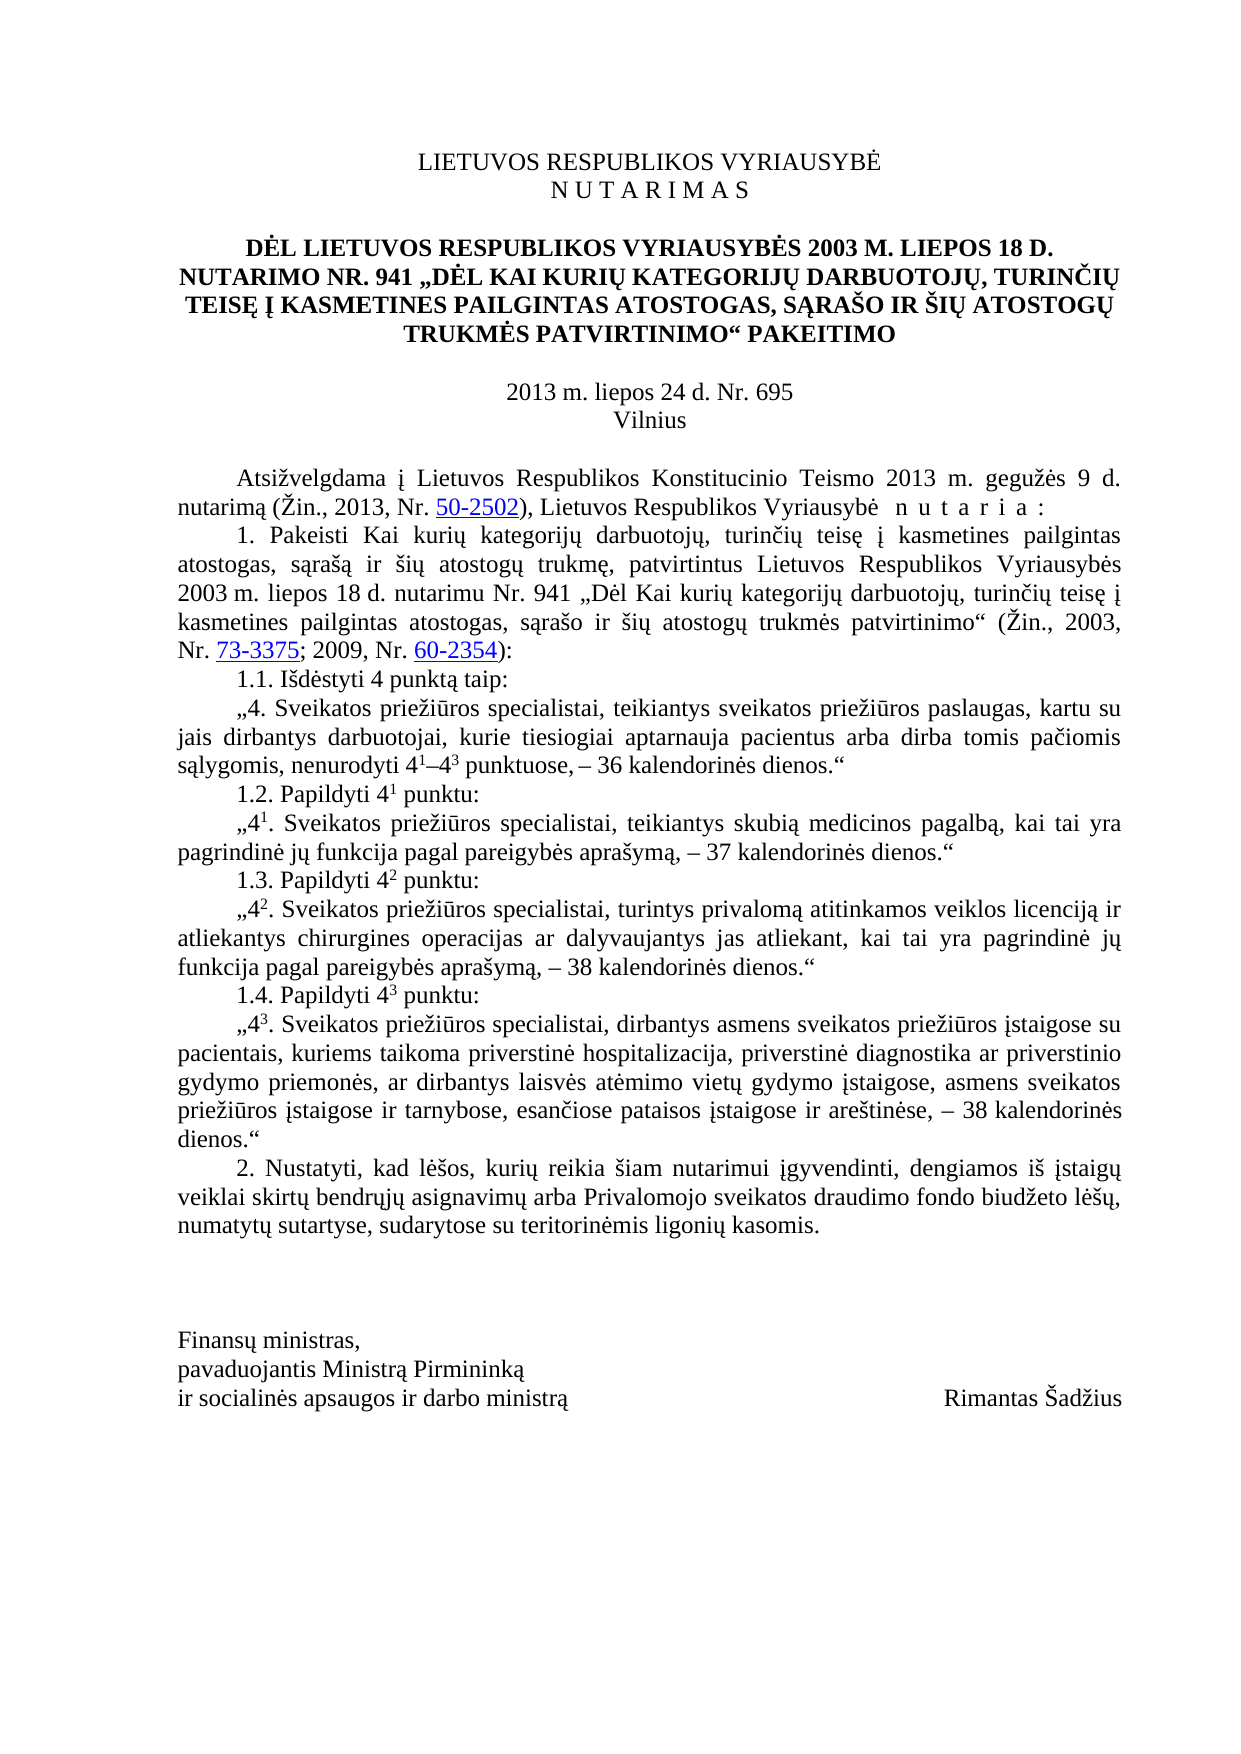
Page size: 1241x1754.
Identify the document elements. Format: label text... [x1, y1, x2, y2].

text 2. Nustatyti, kad lėšos, kurių reikia šiam nutarimui įgyvendinti, dengiamos iš įstaigų veiklai skirtų bendrųjų asignavimų arba Privalomojo sveikatos draudimo fondo biudžeto lėšų, numatytų sutartyse, sudarytose su teritorinėmis ligonių kasomis. [177, 1153, 1122, 1239]
text „42. Sveikatos priežiūros specialistai, turintys privalomą atitinkamos veiklos licenciją ir atliekantys chirurgines operacijas ar dalyvaujantys jas atliekant, kai tai yra pagrindinė jų funkcija pagal pareigybės aprašymą, – 38 kalendorinės dienos.“ [177, 894, 1122, 981]
text 1.2. Papildyti 41 punktu: [177, 779, 1122, 808]
text „41. Sveikatos priežiūros specialistai, teikiantys skubią medicinos pagalbą, kai tai yra pagrindinė jų funkcija pagal pareigybės aprašymą, – 37 kalendorinės dienos.“ [177, 808, 1122, 866]
text Atsižvelgdama į Lietuvos Respublikos Konstitucinio Teismo 2013 m. gegužės 9 d. nutarimą (Žin., 2013, Nr. 50-2502), Lietuvos Respublikos Vyriausybė nutaria: [177, 463, 1122, 521]
text 1.1. Išdėstyti 4 punktą taip: [177, 664, 1122, 693]
text pavaduojantis Ministrą Pirmininką [177, 1354, 1122, 1383]
text „4. Sveikatos priežiūros specialistai, teikiantys sveikatos priežiūros paslaugas, kartu su jais dirbantys darbuotojai, kurie tiesiogiai aptarnauja pacientus arba dirba tomis pačiomis sąlygomis, nenurodyti 41–43 punktuose, – 36 kalendorinės dienos.“ [177, 693, 1122, 779]
text Dėl Lietuvos Respublikos Vyriausybės 2003 m. liepos 18 d. nutarimo Nr. 941 „DĖL kai kurių kategorijų darbuotojų, turinčių teisę į kasmetines pailgintas atostogas, sąrašo ir šių atostogų trukmės patvirtinimo“ pakeitimo [177, 233, 1122, 348]
text „43. Sveikatos priežiūros specialistai, dirbantys asmens sveikatos priežiūros įstaigose su pacientais, kuriems taikoma priverstinė hospitalizacija, priverstinė diagnostika ar priverstinio gydymo priemonės, ar dirbantys laisvės atėmimo vietų gydymo įstaigose, asmens sveikatos priežiūros įstaigose ir tarnybose, esančiose pataisos įstaigose ir areštinėse, – 38 kalendorinės dienos.“ [177, 1009, 1122, 1153]
text 1. Pakeisti Kai kurių kategorijų darbuotojų, turinčių teisę į kasmetines pailgintas atostogas, sąrašą ir šių atostogų trukmę, patvirtintus Lietuvos Respublikos Vyriausybės 2003 m. liepos 18 d. nutarimu Nr. 941 „Dėl Kai kurių kategorijų darbuotojų, turinčių teisę į kasmetines pailgintas atostogas, sąrašo ir šių atostogų trukmės patvirtinimo“ (Žin., 2003, Nr. 73-3375; 2009, Nr. 60-2354): [177, 521, 1122, 664]
text Lietuvos Respublikos Vyriausybė [177, 147, 1122, 176]
text 1.4. Papildyti 43 punktu: [177, 981, 1122, 1009]
text NUTARIMAS [177, 176, 1122, 204]
text 2013 m. liepos 24 d. Nr. 695 [177, 377, 1122, 406]
text Vilnius [177, 406, 1122, 434]
text ir socialinės apsaugos ir darbo ministrą Rimantas Šadžius [177, 1383, 1122, 1412]
text 1.3. Papildyti 42 punktu: [177, 866, 1122, 894]
text Finansų ministras, [177, 1326, 1122, 1354]
